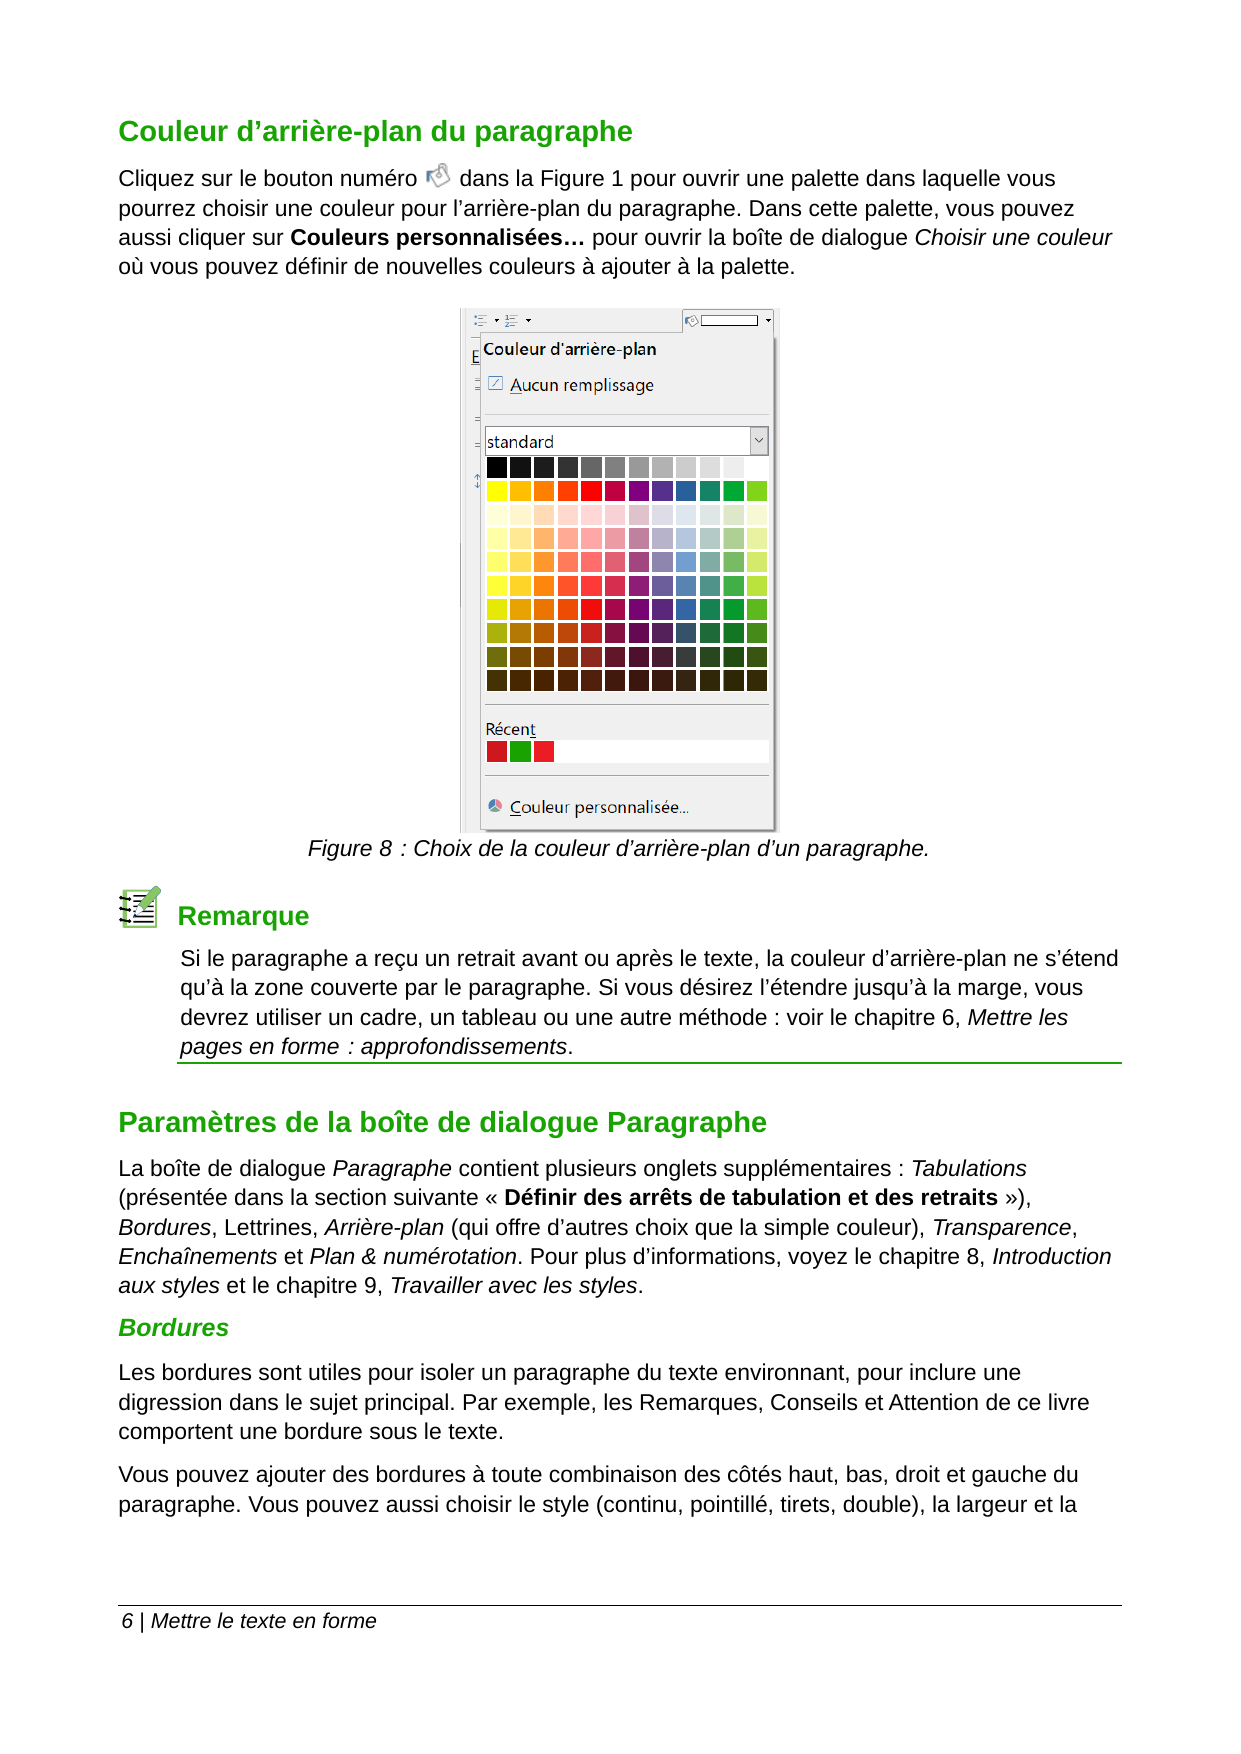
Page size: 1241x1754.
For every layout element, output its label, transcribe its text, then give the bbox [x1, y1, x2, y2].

text Figure 8 : Choix de la couleur d’arrière-plan d’un paragraphe. [118, 833, 1122, 862]
subtitle Couleur d’arrière-plan du paragraphe [118, 118, 1122, 147]
subtitle Paramètres de la boîte de dialogue Paragraphe [118, 1109, 1122, 1138]
text Vous pouvez ajouter des bordures à toute combinaison des côtés haut, bas, droit et gauche du paragraphe. Vous pouvez aussi choisir le style (continu, pointillé, tirets, double), la largeur et la [118, 1459, 1122, 1517]
text Si le paragraphe a reçu un retrait avant ou après le texte, la couleur d’arrière-plan ne s’étend qu’à la zone couverte par le paragraphe. Si vous désirez l’étendre jusqu’à la marge, vous devrez utiliser un cadre, un tableau ou une autre méthode : voir le chapitre 6, Mettre les pages en forme : approfondissements. [177, 939, 1122, 1062]
subtitle Bordures [118, 1313, 1122, 1342]
picture [423, 161, 453, 191]
text Les bordures sont utiles pour isoler un paragraphe du texte environnant, pour inclure une digression dans le sujet principal. Par exemple, les Remarques, Conseils et Attention de ce livre comportent une bordure sous le texte. [118, 1357, 1122, 1444]
picture [460, 308, 780, 833]
list Remarque [118, 885, 1122, 931]
text La boîte de dialogue Paragraphe contient plusieurs onglets supplémentaires : Tabulations (présentée dans la section suivante « Définir des arrêts de tabulation et des retraits »), Bordures, Lettrines, Arrière-plan (qui offre d’autres choix que la simple couleur), Transparence, Enchaînements et Plan & numérotation. Pour plus d’informations, voyez le chapitre 8, Introduction aux styles et le chapitre 9, Travailler avec les styles. [118, 1152, 1122, 1298]
text Cliquez sur le bouton numéro dans la Figure 1 pour ouvrir une palette dans laquelle vous pourrez choisir une couleur pour l’arrière-plan du paragraphe. Dans cette palette, vous pouvez aussi cliquer sur Couleurs personnalisées… pour ouvrir la boîte de dialogue Choisir une couleur où vous pouvez définir de nouvelles couleurs à ajouter à la palette. [118, 162, 1122, 279]
